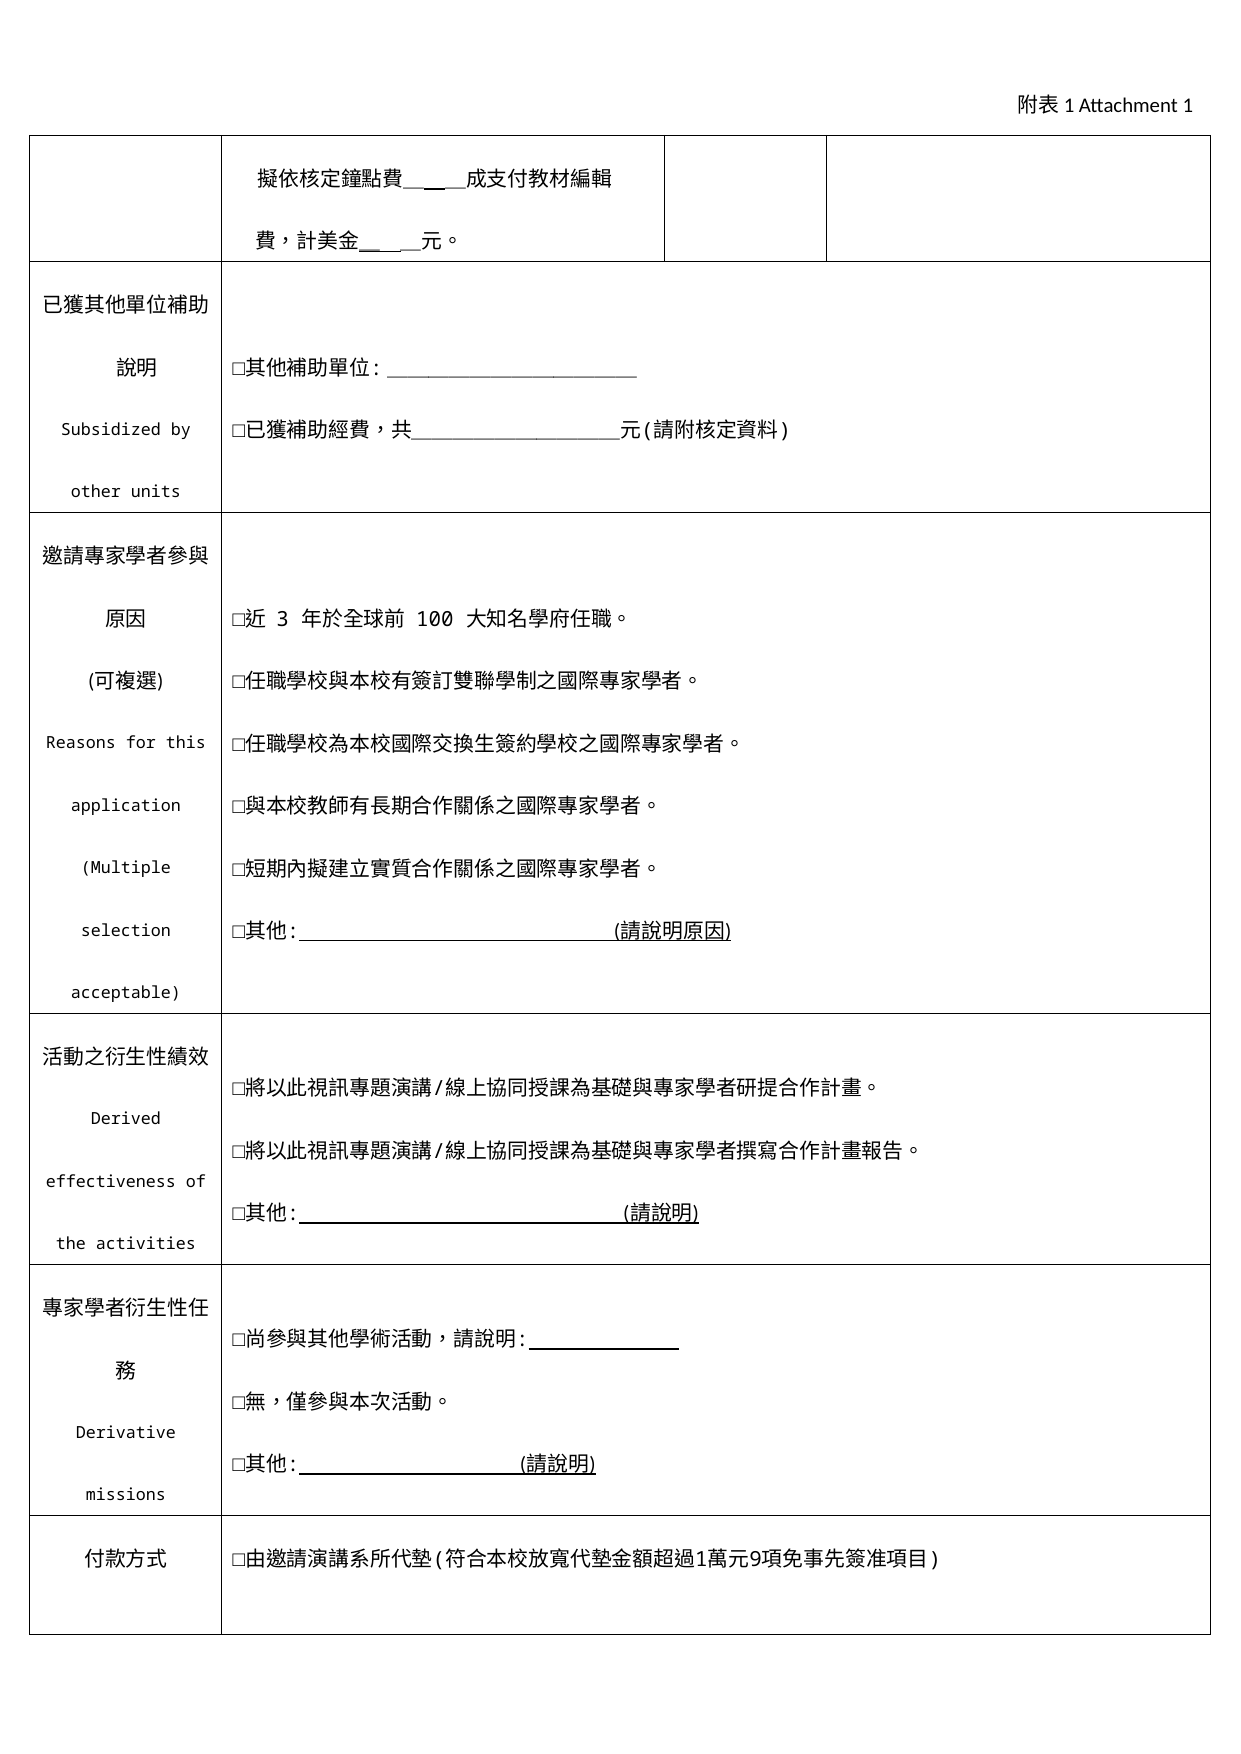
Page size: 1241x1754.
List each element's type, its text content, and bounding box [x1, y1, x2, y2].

table_cell □由邀請演講系所代墊(符合本校放寬代墊金額超過1萬元9項免事先簽准項目) [222, 1516, 1210, 1634]
table_cell [665, 136, 826, 261]
table_cell □近 3 年於全球前 100 大知名學府任職。 □任職學校與本校有簽訂雙聯學制之國際專家學者。 □任職學校為本校國際交換生簽約學校之國際專家學者。 □與本校教師有長期合作關係之國際專家學者。 □短期內擬建立實質合作關係之國際專家學者。 □其他: (請說明原因) [222, 513, 1210, 1013]
table_cell 已獲其他單位補助說明 Subsidized by other units [30, 262, 221, 512]
table_cell 付款方式 [30, 1516, 221, 1634]
table_cell □其他補助單位: ＿＿＿＿＿＿＿＿＿＿＿＿ □已獲補助經費，共＿＿＿＿＿＿＿＿＿＿元(請附核定資料) [222, 262, 1210, 512]
table_cell 擬依核定鐘點費＿ ＿成支付教材編輯費，計美金＿ ＿元。 [222, 136, 664, 261]
table_cell □尚參與其他學術活動，請說明: □無，僅參與本次活動。 □其他: (請說明) [222, 1265, 1210, 1515]
table_cell [30, 136, 221, 261]
table_cell 專家學者衍生性任務 Derivative missions [30, 1265, 221, 1515]
table_cell □將以此視訊專題演講/線上協同授課為基礎與專家學者研提合作計畫。 □將以此視訊專題演講/線上協同授課為基礎與專家學者撰寫合作計畫報告。 □其他: (請說明) [222, 1014, 1210, 1264]
table_cell 活動之衍生性績效 Derived effectiveness of the activities [30, 1014, 221, 1264]
table_cell 邀請專家學者參與原因 (可複選) Reasons for this application (Multiple selection acceptable) [30, 513, 221, 1013]
table_cell [827, 136, 1210, 261]
